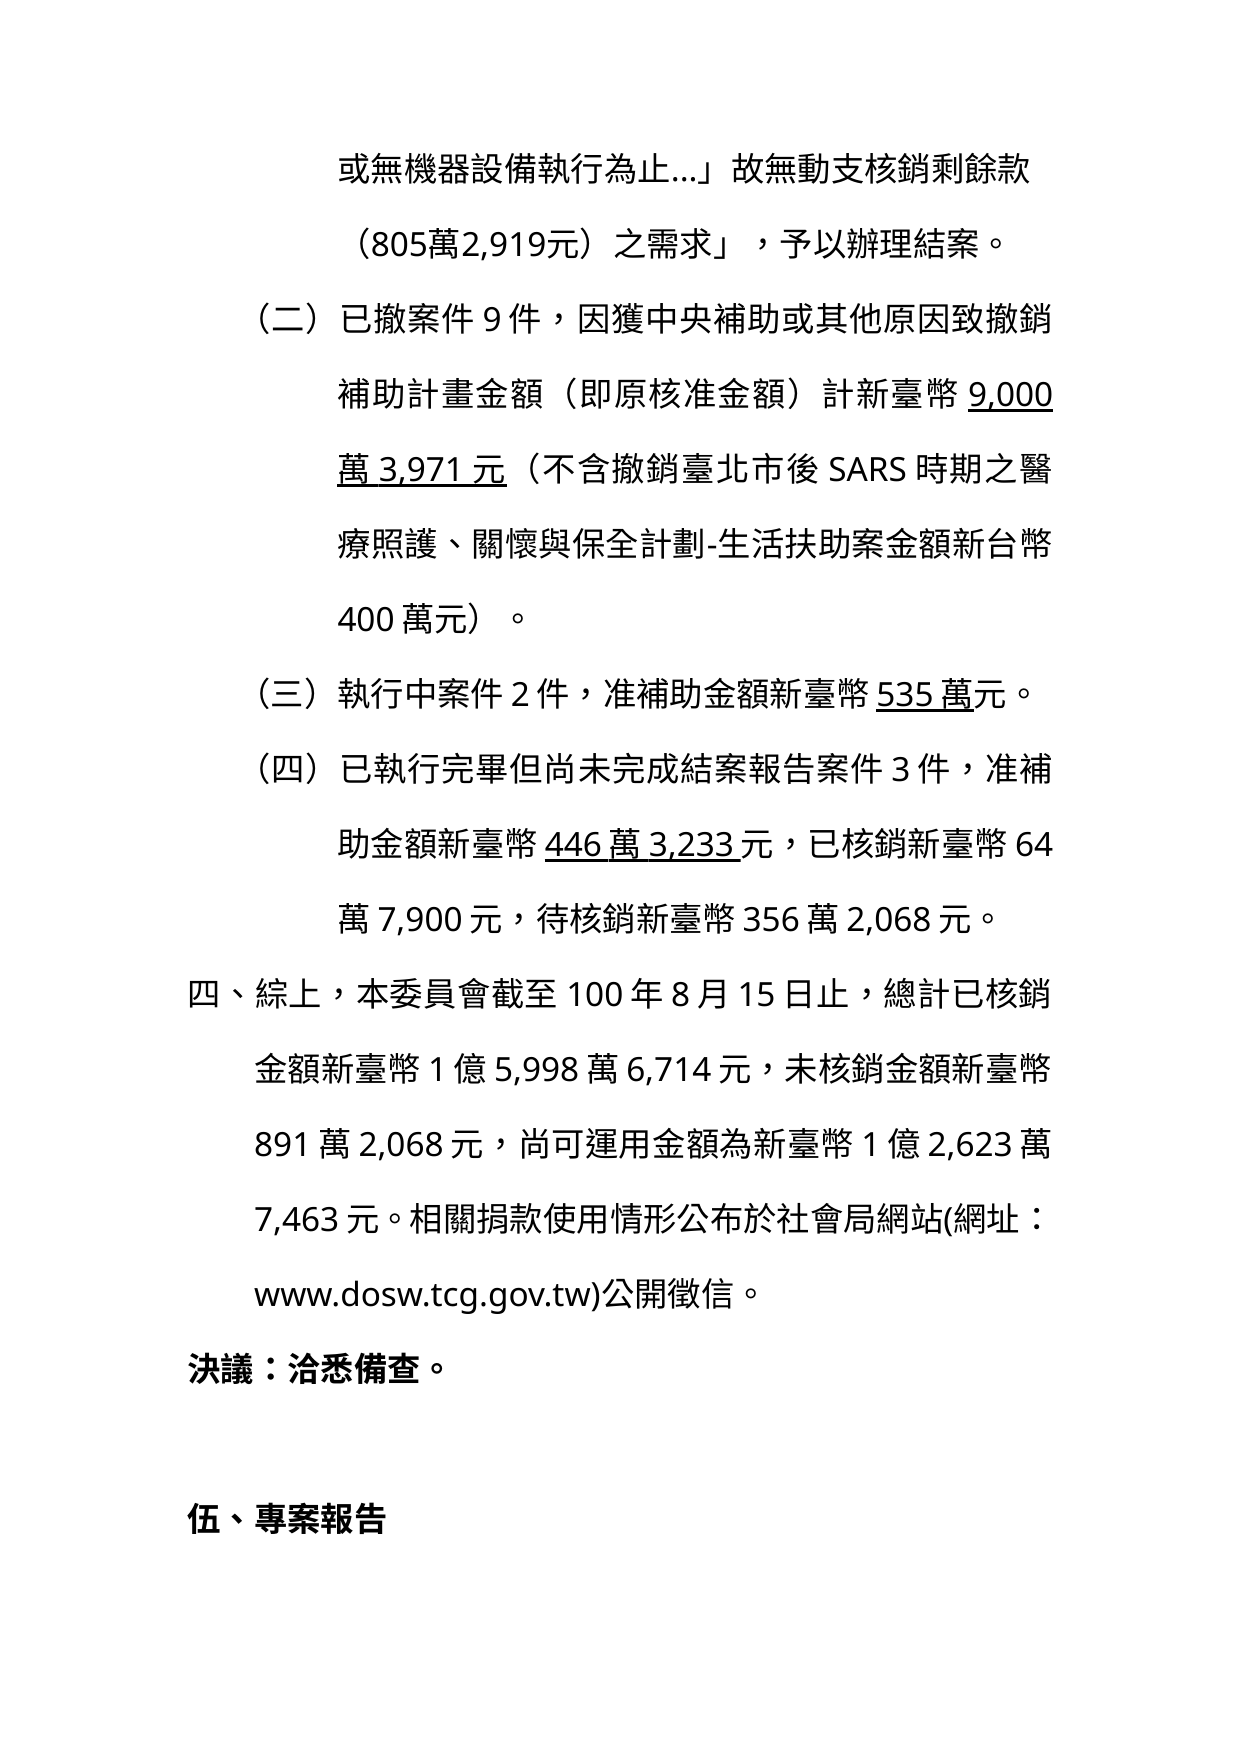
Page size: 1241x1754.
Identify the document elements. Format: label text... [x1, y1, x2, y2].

text （四）已執行完畢但尚未完成結案報告案件3件，准補助金額新臺幣446萬3,233元，已核銷新臺幣64萬7,900元，待核銷新臺幣356萬2,068元。 [237, 730, 1053, 955]
text （三）執行中案件2件，准補助金額新臺幣535萬元。 [237, 655, 1053, 730]
text 四、綜上，本委員會截至100年8月15日止，總計已核銷金額新臺幣1億5,998萬6,714元，未核銷金額新臺幣891萬2,068元，尚可運用金額為新臺幣1億2,623萬7,463元。相關捐款使用情形公布於社會局網站(網址：www.dosw.tcg.gov.tw)公開徵信。 [187, 955, 1053, 1330]
text （一）已結案件30件，核准補助金額新臺幣2億1,345萬7,410元整，實際執行金額新臺幣1億5,160萬6,591元整，剩餘金額新臺幣6,185萬819元。（已結案之案件中，其中消防局提案之獨居長者緊急救援系統補助案，依據該局100年8月2日北市消護字第10035599200號發函表示，「96年6月5日由李前秘書長(述德)邀集本府研考會、社會局、民政局、衛生局、警察局及本局等研商臺北市獨居長者求救系統委外辦理事宜，決議略以「本局（消防局）建置之獨居長者求救系統安裝申請至97年6月30日為止，俾利社會局97年7月以後接續方案之規劃時程；原已申裝獨居長者求救系統之服務，仍由消防局持續辦理，直至其申裝原因自然消失或無機器設備執行為止...」故無動支核銷剩餘款（805萬2,919元）之需求」，予以辦理結案。 [237, 130, 1053, 280]
text 伍、專案報告 [187, 1480, 1053, 1555]
text 決議：洽悉備查。 [187, 1330, 1053, 1405]
text （二）已撤案件9件，因獲中央補助或其他原因致撤銷補助計畫金額（即原核准金額）計新臺幣9,000萬3,971元（不含撤銷臺北市後SARS時期之醫療照護、關懷與保全計劃-生活扶助案金額新台幣400萬元）。 [237, 280, 1053, 655]
